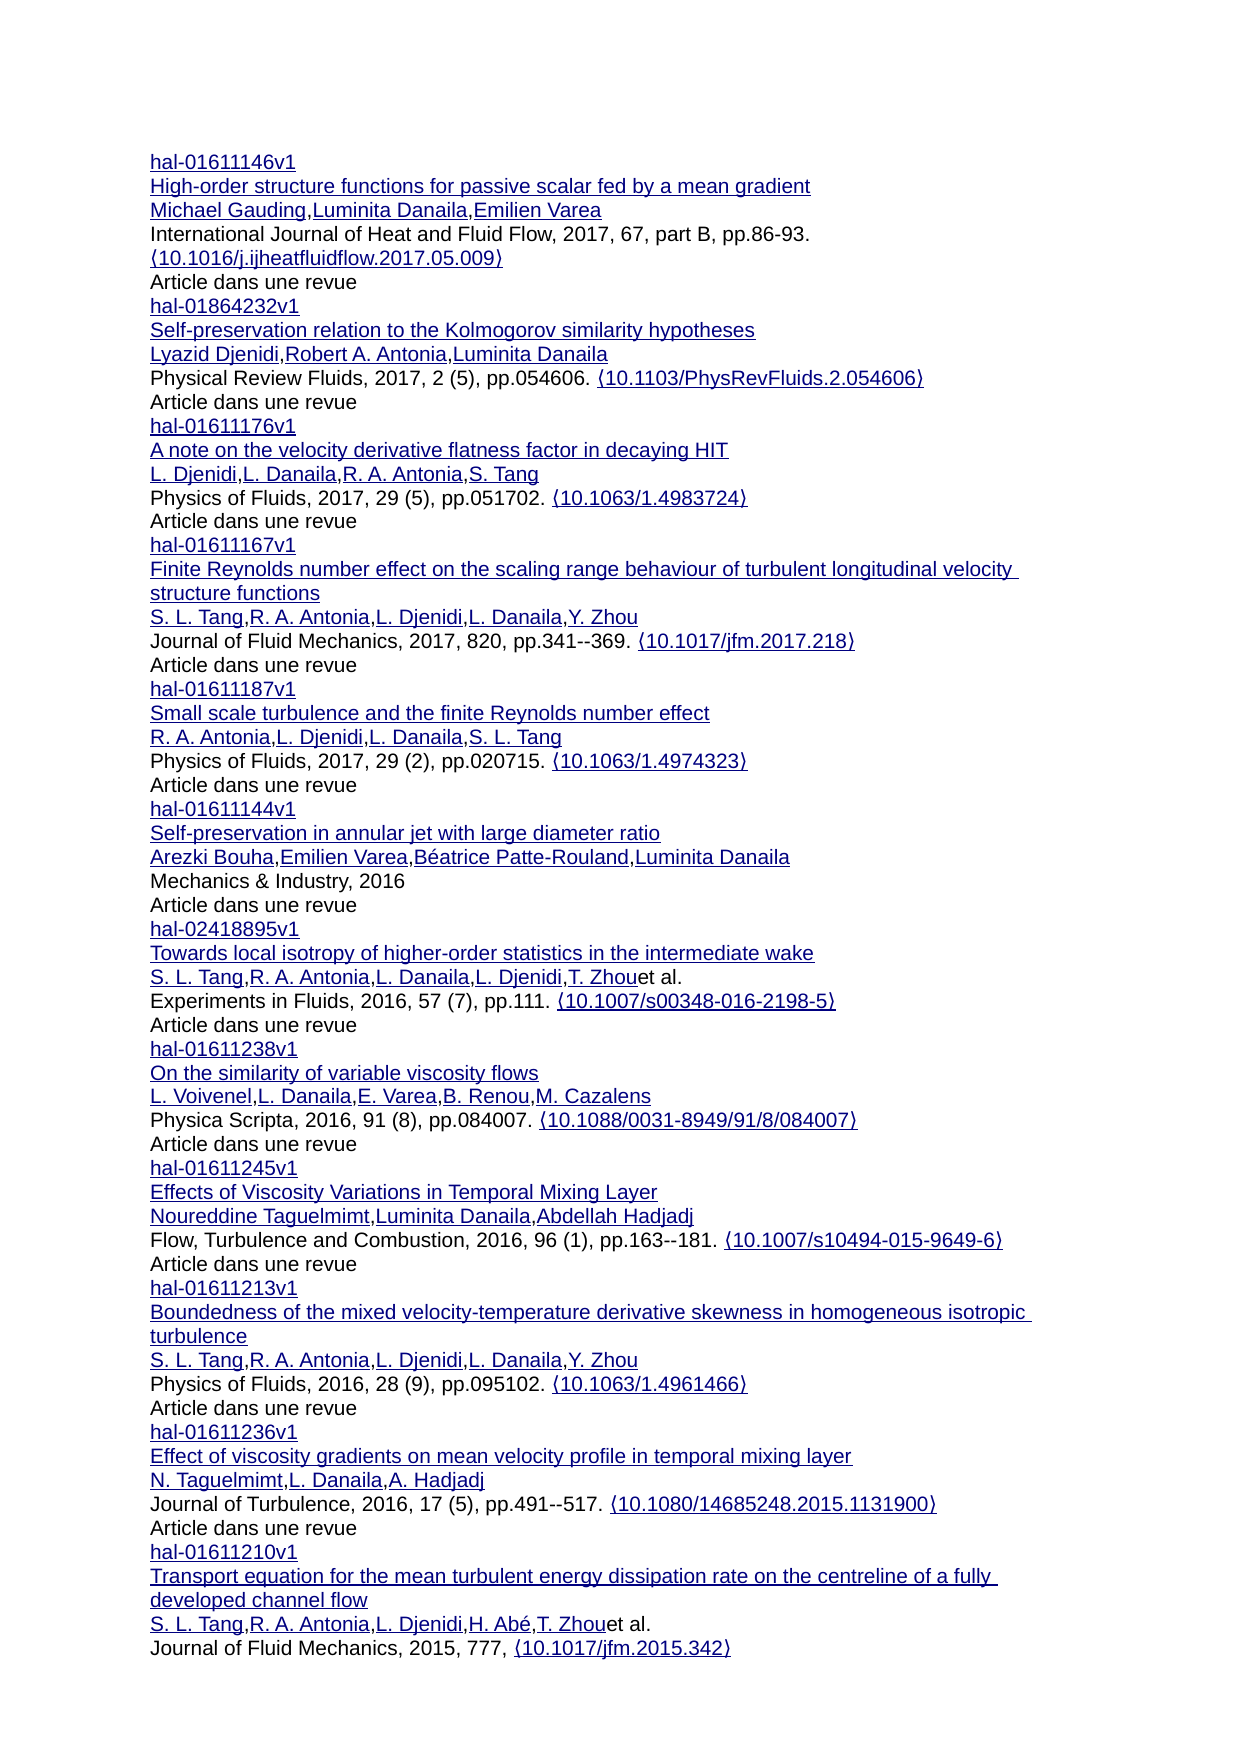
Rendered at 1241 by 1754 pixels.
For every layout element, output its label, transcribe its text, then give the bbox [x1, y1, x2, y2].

table_cell Self-preservation relation to the Kolmogorov similarity hypotheses Lyazid Djenidi,Robert A. Antonia,Luminita Danaila Physical Review Fluids, 2017, 2 (5), pp.054606. ⟨10.1103/PhysRevFluids.2.054606⟩ Article dans une revue hal-01611176v1 [150, 318, 1090, 437]
table_cell Effect of viscosity gradients on mean velocity profile in temporal mixing layer N. Taguelmimt,L. Danaila,A. Hadjadj Journal of Turbulence, 2016, 17 (5), pp.491--517. ⟨10.1080/14685248.2015.1131900⟩ Article dans une revue hal-01611210v1 [150, 1444, 1090, 1563]
table_cell Towards local isotropy of higher-order statistics in the intermediate wake S. L. Tang,R. A. Antonia,L. Danaila,L. Djenidi,T. Zhouet al. Experiments in Fluids, 2016, 57 (7), pp.111. ⟨10.1007/s00348-016-2198-5⟩ Article dans une revue hal-01611238v1 [150, 941, 1090, 1060]
table_cell A note on the velocity derivative flatness factor in decaying HIT L. Djenidi,L. Danaila,R. A. Antonia,S. Tang Physics of Fluids, 2017, 29 (5), pp.051702. ⟨10.1063/1.4983724⟩ Article dans une revue hal-01611167v1 [150, 438, 1090, 557]
table_cell hal-01611146v1 [150, 150, 1090, 174]
table_cell High-order structure functions for passive scalar fed by a mean gradient Michael Gauding,Luminita Danaila,Emilien Varea International Journal of Heat and Fluid Flow, 2017, 67, part B, pp.86-93. ⟨10.1016/j.ijheatfluidflow.2017.05.009⟩ Article dans une revue hal-01864232v1 [150, 174, 1090, 318]
table_cell Finite Reynolds number effect on the scaling range behaviour of turbulent longitudinal velocity structure functions S. L. Tang,R. A. Antonia,L. Djenidi,L. Danaila,Y. Zhou Journal of Fluid Mechanics, 2017, 820, pp.341--369. ⟨10.1017/jfm.2017.218⟩ Article dans une revue hal-01611187v1 [150, 557, 1090, 701]
table_cell Small scale turbulence and the finite Reynolds number effect R. A. Antonia,L. Djenidi,L. Danaila,S. L. Tang Physics of Fluids, 2017, 29 (2), pp.020715. ⟨10.1063/1.4974323⟩ Article dans une revue hal-01611144v1 [150, 701, 1090, 821]
table_cell Effects of Viscosity Variations in Temporal Mixing Layer Noureddine Taguelmimt,Luminita Danaila,Abdellah Hadjadj Flow, Turbulence and Combustion, 2016, 96 (1), pp.163--181. ⟨10.1007/s10494-015-9649-6⟩ Article dans une revue hal-01611213v1 [150, 1180, 1090, 1300]
table_cell Self-preservation in annular jet with large diameter ratio Arezki Bouha,Emilien Varea,Béatrice Patte-Rouland,Luminita Danaila Mechanics & Industry, 2016 Article dans une revue hal-02418895v1 [150, 821, 1090, 941]
table_cell Transport equation for the mean turbulent energy dissipation rate on the centreline of a fully developed channel flow S. L. Tang,R. A. Antonia,L. Djenidi,H. Abé,T. Zhouet al. Journal of Fluid Mechanics, 2015, 777, ⟨10.1017/jfm.2015.342⟩ [150, 1564, 1090, 1659]
table_cell Boundedness of the mixed velocity-temperature derivative skewness in homogeneous isotropic turbulence S. L. Tang,R. A. Antonia,L. Djenidi,L. Danaila,Y. Zhou Physics of Fluids, 2016, 28 (9), pp.095102. ⟨10.1063/1.4961466⟩ Article dans une revue hal-01611236v1 [150, 1300, 1090, 1444]
table_cell On the similarity of variable viscosity flows L. Voivenel,L. Danaila,E. Varea,B. Renou,M. Cazalens Physica Scripta, 2016, 91 (8), pp.084007. ⟨10.1088/0031-8949/91/8/084007⟩ Article dans une revue hal-01611245v1 [150, 1060, 1090, 1180]
